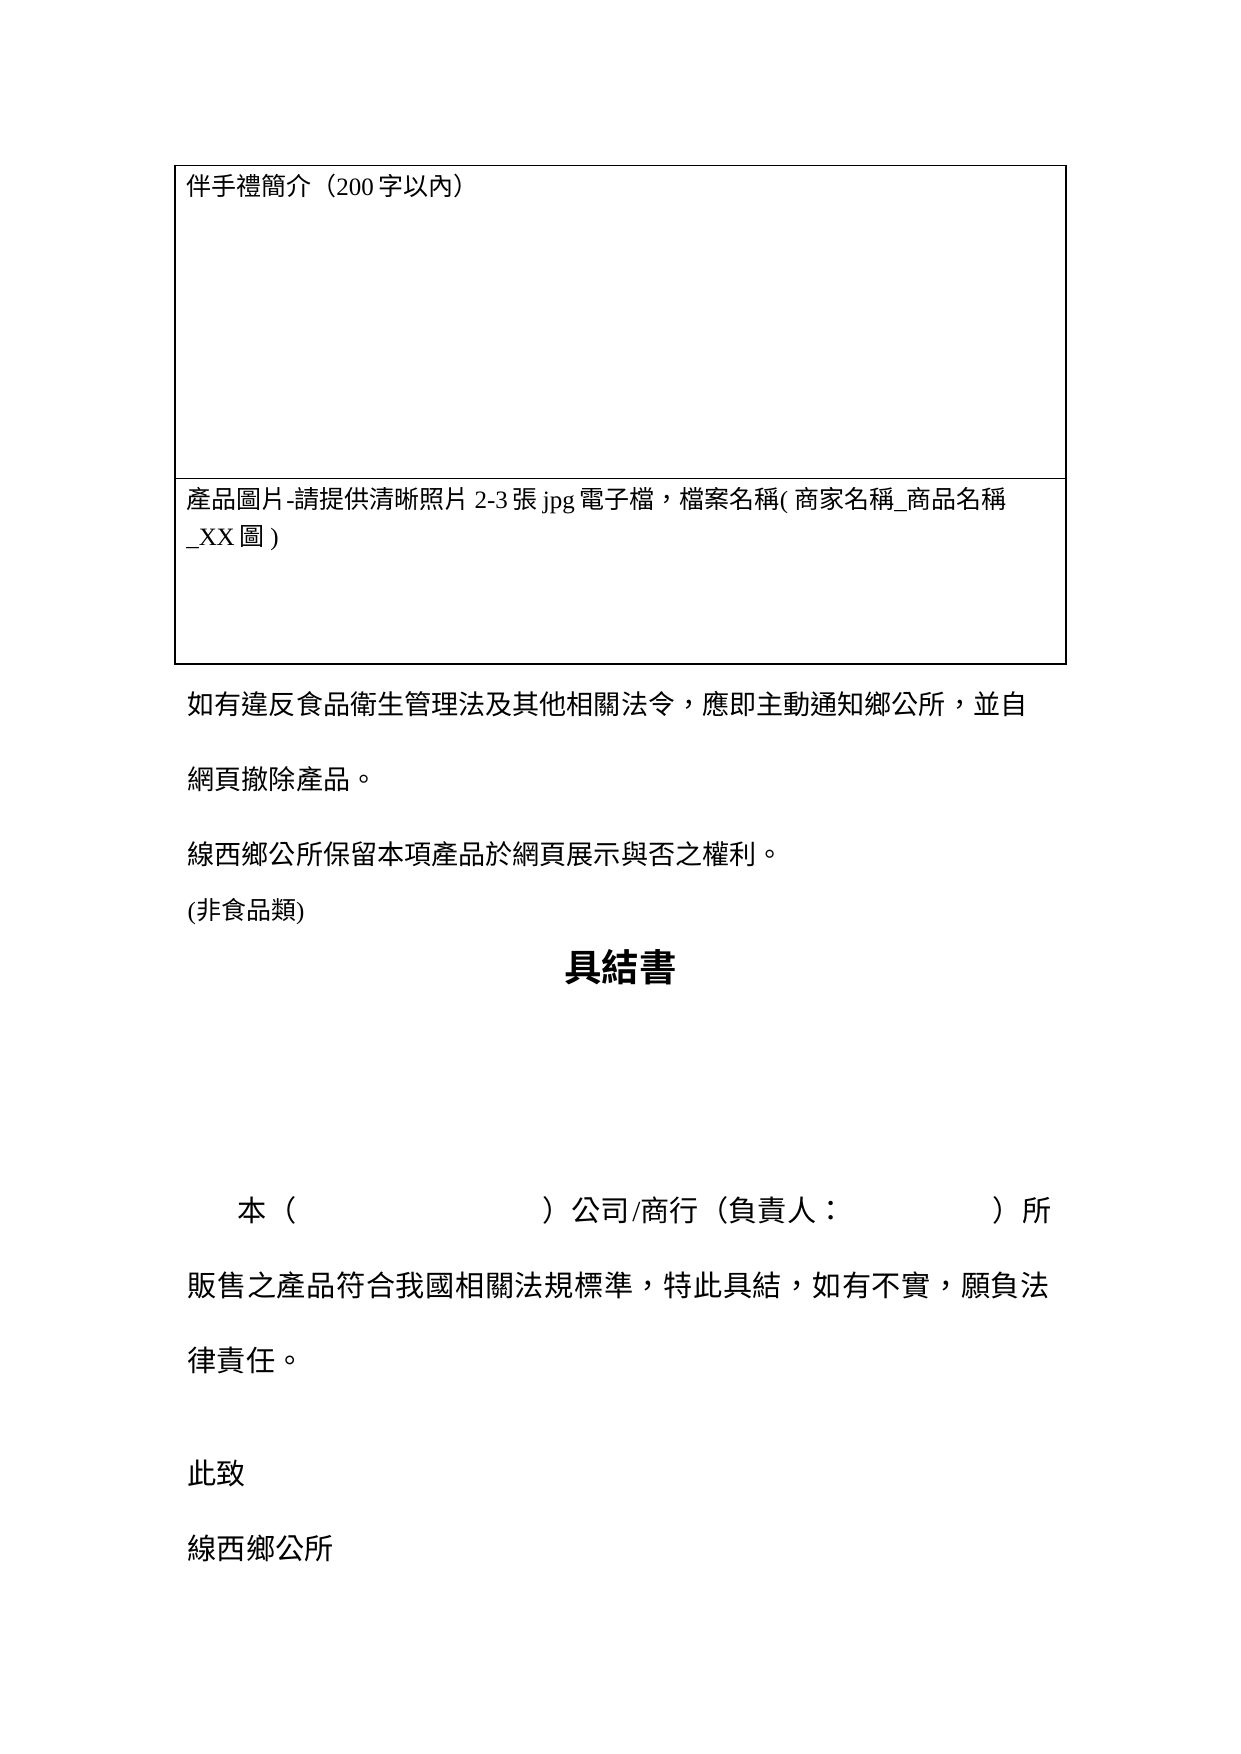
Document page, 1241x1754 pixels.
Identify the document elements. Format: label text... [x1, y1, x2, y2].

text 線西鄉公所 [187, 1509, 1053, 1584]
text (非食品類) [187, 890, 1053, 928]
text 線西鄉公所保留本項產品於網頁展示與否之權利。 [187, 815, 1053, 890]
text 此致 [187, 1434, 1053, 1509]
text 如有違反食品衛生管理法及其他相關法令，應即主動通知鄉公所，並自網頁撤除產品。 [187, 665, 1053, 815]
text 本（ ）公司/商行（負責人： ）所販售之產品符合我國相關法規標準，特此具結，如有不實，願負法律責任。 [187, 1171, 1053, 1396]
table_cell 伴手禮簡介（200字以內） [176, 166, 1065, 477]
table_cell 產品圖片-請提供清晰照片2-3張jpg電子檔，檔案名稱( 商家名稱_商品名稱_XX圖 ) [176, 479, 1065, 663]
text 具結書 [187, 928, 1053, 1003]
